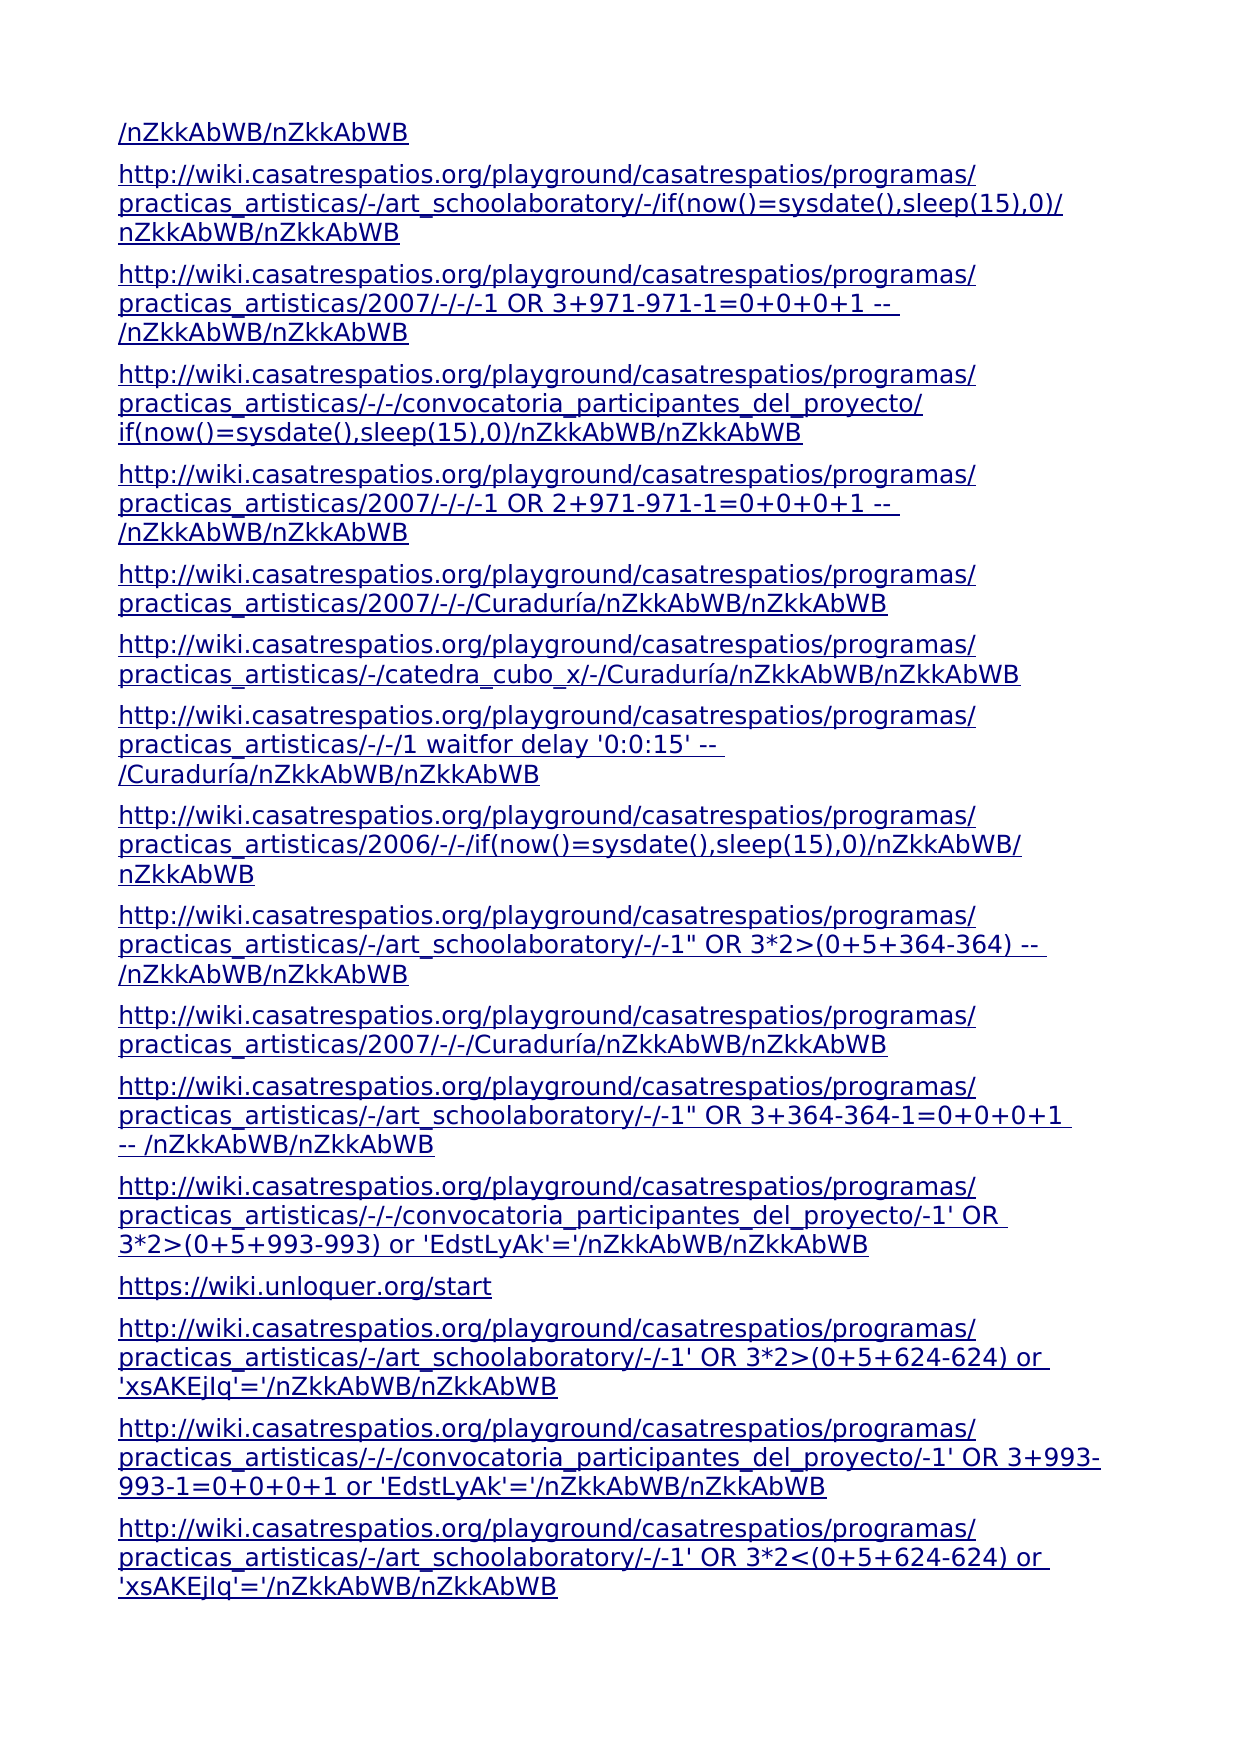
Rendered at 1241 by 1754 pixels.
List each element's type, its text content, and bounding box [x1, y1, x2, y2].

text http://wiki.casatrespatios.org/playground/casatrespatios/programas/practicas_artisticas/-/-/convocatoria_participantes_del_proyecto/if(now()=sysdate(),sleep(15),0)/nZkkAbWB/nZkkAbWB [118, 360, 1122, 447]
text -- /nZkkAbWB/nZkkAbWB [118, 118, 1122, 147]
text http://wiki.casatrespatios.org/playground/casatrespatios/programas/practicas_artisticas/2007/-/-/Curaduría/nZkkAbWB/nZkkAbWB [118, 560, 1122, 618]
text http://wiki.casatrespatios.org/playground/casatrespatios/programas/practicas_artisticas/-/-/convocatoria_participantes_del_proyecto/-1' OR 3+993-993-1=0+0+0+1 or 'EdstLyAk'='/nZkkAbWB/nZkkAbWB [118, 1414, 1122, 1501]
text http://wiki.casatrespatios.org/playground/casatrespatios/programas/practicas_artisticas/-/-/1 waitfor delay '0:0:15' -- /Curaduría/nZkkAbWB/nZkkAbWB [118, 701, 1122, 789]
text http://wiki.casatrespatios.org/playground/casatrespatios/programas/practicas_artisticas/-/-/convocatoria_participantes_del_proyecto/-1' OR 3*2>(0+5+993-993) or 'EdstLyAk'='/nZkkAbWB/nZkkAbWB [118, 1172, 1122, 1260]
text http://wiki.casatrespatios.org/playground/casatrespatios/programas/practicas_artisticas/-/art_schoolaboratory/-/if(now()=sysdate(),sleep(15),0)/nZkkAbWB/nZkkAbWB [118, 160, 1122, 247]
text http://wiki.casatrespatios.org/playground/casatrespatios/programas/practicas_artisticas/2007/-/-/-1 OR 3+971-971-1=0+0+0+1 -- /nZkkAbWB/nZkkAbWB [118, 260, 1122, 347]
text https://wiki.unloquer.org/start [118, 1272, 1122, 1301]
text http://wiki.casatrespatios.org/playground/casatrespatios/programas/practicas_artisticas/2007/-/-/Curaduría/nZkkAbWB/nZkkAbWB [118, 1001, 1122, 1060]
text http://wiki.casatrespatios.org/playground/casatrespatios/programas/practicas_artisticas/2006/-/-/if(now()=sysdate(),sleep(15),0)/nZkkAbWB/nZkkAbWB [118, 801, 1122, 889]
text http://wiki.casatrespatios.org/playground/casatrespatios/programas/practicas_artisticas/-/art_schoolaboratory/-/-1" OR 3+364-364-1=0+0+0+1 -- /nZkkAbWB/nZkkAbWB [118, 1072, 1122, 1160]
text http://wiki.casatrespatios.org/playground/casatrespatios/programas/practicas_artisticas/-/catedra_cubo_x/-/Curaduría/nZkkAbWB/nZkkAbWB [118, 631, 1122, 689]
text http://wiki.casatrespatios.org/playground/casatrespatios/programas/practicas_artisticas/2007/-/-/-1 OR 2+971-971-1=0+0+0+1 -- /nZkkAbWB/nZkkAbWB [118, 460, 1122, 547]
text http://wiki.casatrespatios.org/playground/casatrespatios/programas/practicas_artisticas/-/art_schoolaboratory/-/-1' OR 3*2<(0+5+624-624) or 'xsAKEjIq'='/nZkkAbWB/nZkkAbWB [118, 1514, 1122, 1601]
text http://wiki.casatrespatios.org/playground/casatrespatios/programas/practicas_artisticas/-/art_schoolaboratory/-/-1" OR 3*2>(0+5+364-364) -- /nZkkAbWB/nZkkAbWB [118, 901, 1122, 989]
text http://wiki.casatrespatios.org/playground/casatrespatios/programas/practicas_artisticas/-/art_schoolaboratory/-/-1' OR 3*2>(0+5+624-624) or 'xsAKEjIq'='/nZkkAbWB/nZkkAbWB [118, 1314, 1122, 1401]
